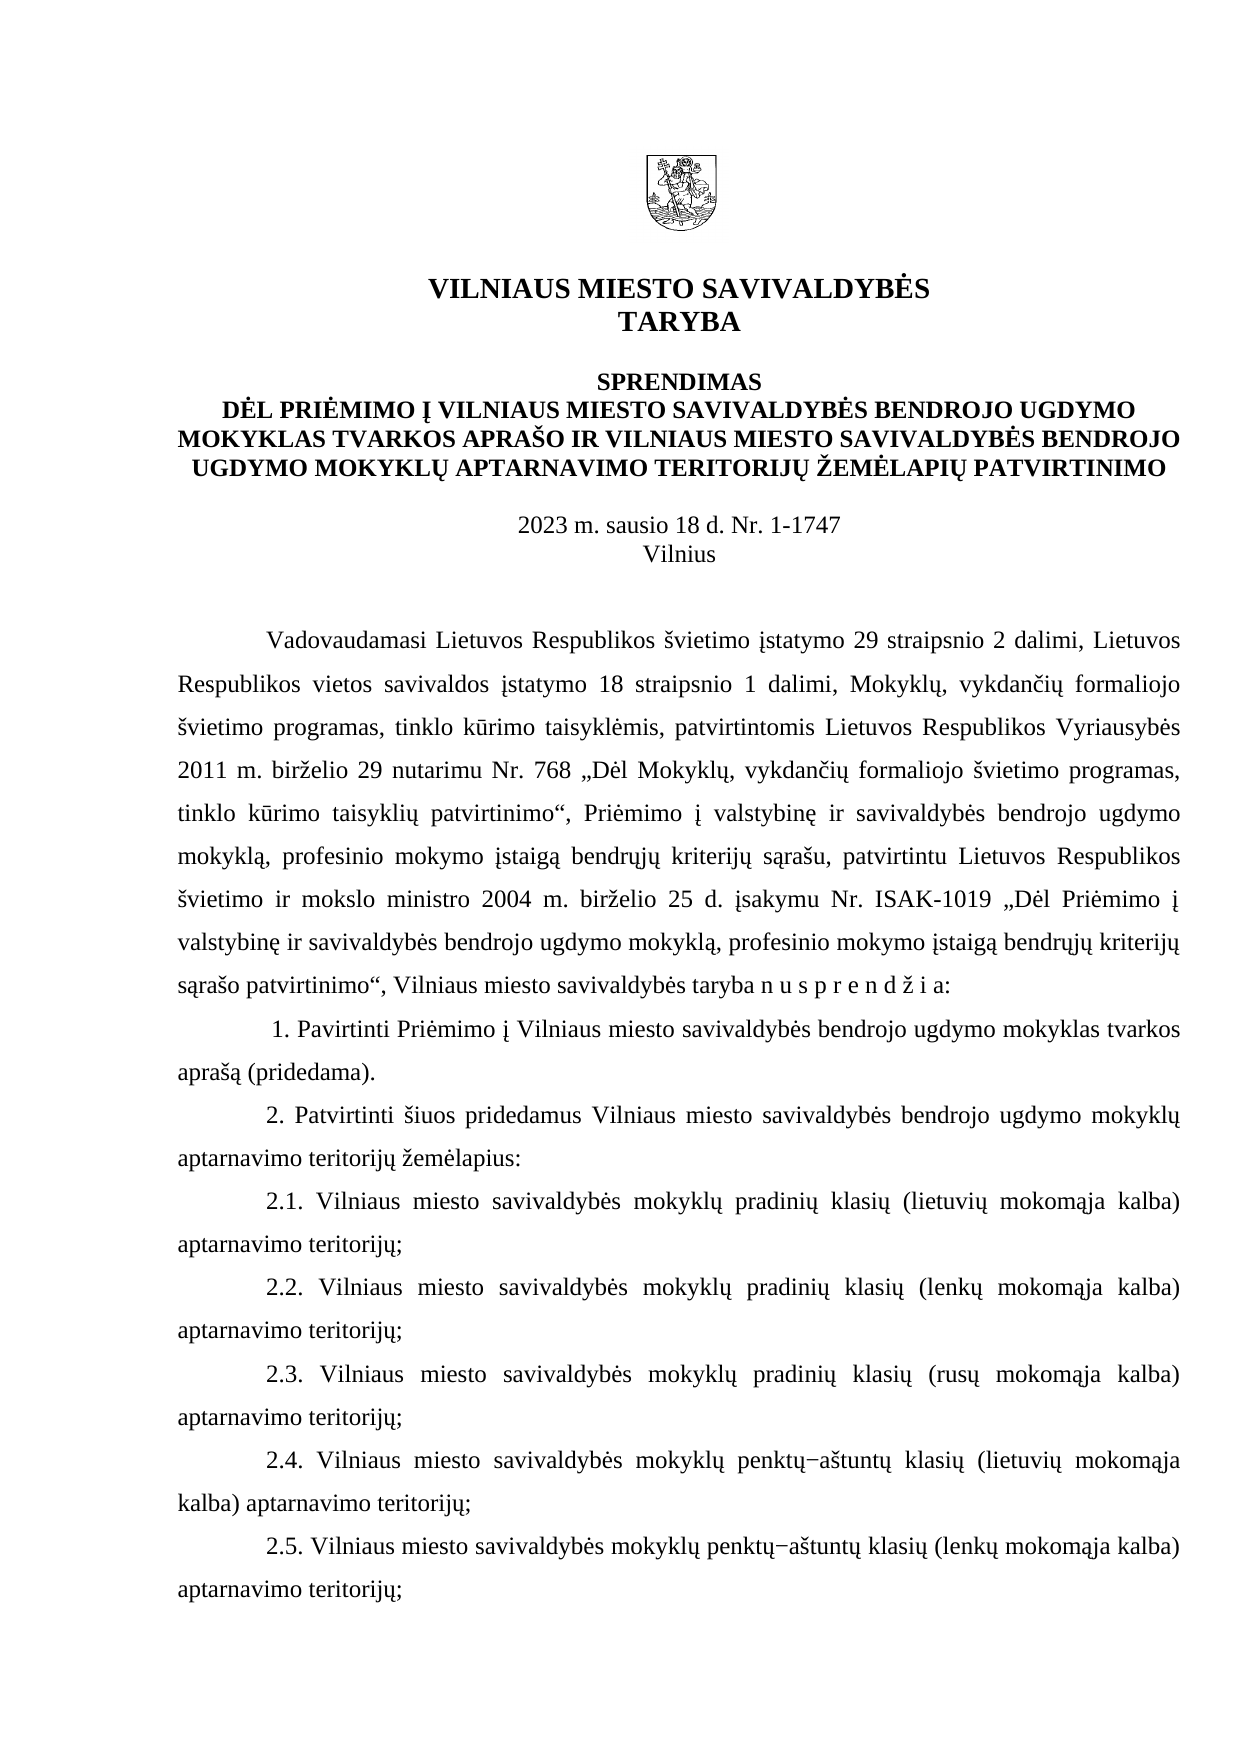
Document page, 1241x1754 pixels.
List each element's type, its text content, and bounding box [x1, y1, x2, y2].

text 2.3. Vilniaus miesto savivaldybės mokyklų pradinių klasių (rusų mokomąja kalba) aptarnavimo teritorijų; [177, 1359, 1181, 1431]
text 2.1. Vilniaus miesto savivaldybės mokyklų pradinių klasių (lietuvių mokomąja kalba) aptarnavimo teritorijų; [177, 1186, 1181, 1258]
text 2.5. Vilniaus miesto savivaldybės mokyklų penktų−aštuntų klasių (lenkų mokomąja kalba) aptarnavimo teritorijų; [177, 1531, 1181, 1603]
text Vadovaudamasi Lietuvos Respublikos švietimo įstatymo 29 straipsnio 2 dalimi, Lietuvos Respublikos vietos savivaldos įstatymo 18 straipsnio 1 dalimi, Mokyklų, vykdančių formaliojo švietimo programas, tinklo kūrimo taisyklėmis, patvirtintomis Lietuvos Respublikos Vyriausybės 2011 m. birželio 29 nutarimu Nr. 768 „Dėl Mokyklų, vykdančių formaliojo švietimo programas, tinklo kūrimo taisyklių patvirtinimo“, Priėmimo į valstybinę ir savivaldybės bendrojo ugdymo mokyklą, profesinio mokymo įstaigą bendrųjų kriterijų sąrašu, patvirtintu Lietuvos Respublikos švietimo ir mokslo ministro 2004 m. birželio 25 d. įsakymu Nr. ISAK-1019 „Dėl Priėmimo į valstybinę ir savivaldybės bendrojo ugdymo mokyklą, profesinio mokymo įstaigą bendrųjų kriterijų sąrašo patvirtinimo“, Vilniaus miesto savivaldybės taryba n u s p r e n d ž i a: [177, 626, 1181, 999]
text Vilnius [177, 539, 1181, 568]
text DĖL PRIĖMIMO Į VILNIAUS MIESTO SAVIVALDYBĖS BENDROJO UGDYMO MOKYKLAS TVARKOS APRAŠO IR VILNIAUS MIESTO SAVIVALDYBĖS BENDROJO UGDYMO MOKYKLŲ APTARNAVIMO TERITORIJŲ ŽEMĖLAPIŲ PATVIRTINIMO [177, 396, 1181, 482]
text 2. Patvirtinti šiuos pridedamus Vilniaus miesto savivaldybės bendrojo ugdymo mokyklų aptarnavimo teritorijų žemėlapius: [177, 1100, 1181, 1172]
text 2.4. Vilniaus miesto savivaldybės mokyklų penktų−aštuntų klasių (lietuvių mokomąja kalba) aptarnavimo teritorijų; [177, 1445, 1181, 1517]
text VILNIAUS MIESTO SAVIVALDYBĖS [177, 271, 1181, 304]
text 1. Pavirtinti Priėmimo į Vilniaus miesto savivaldybės bendrojo ugdymo mokyklas tvarkos aprašą (pridedama). [177, 1014, 1181, 1086]
text 2023 m. sausio 18 d. Nr. 1-1747 [177, 511, 1181, 539]
text TARYBA [177, 304, 1181, 338]
text 2.2. Vilniaus miesto savivaldybės mokyklų pradinių klasių (lenkų mokomąja kalba) aptarnavimo teritorijų; [177, 1272, 1181, 1344]
text SPRENDIMAS [177, 367, 1181, 396]
